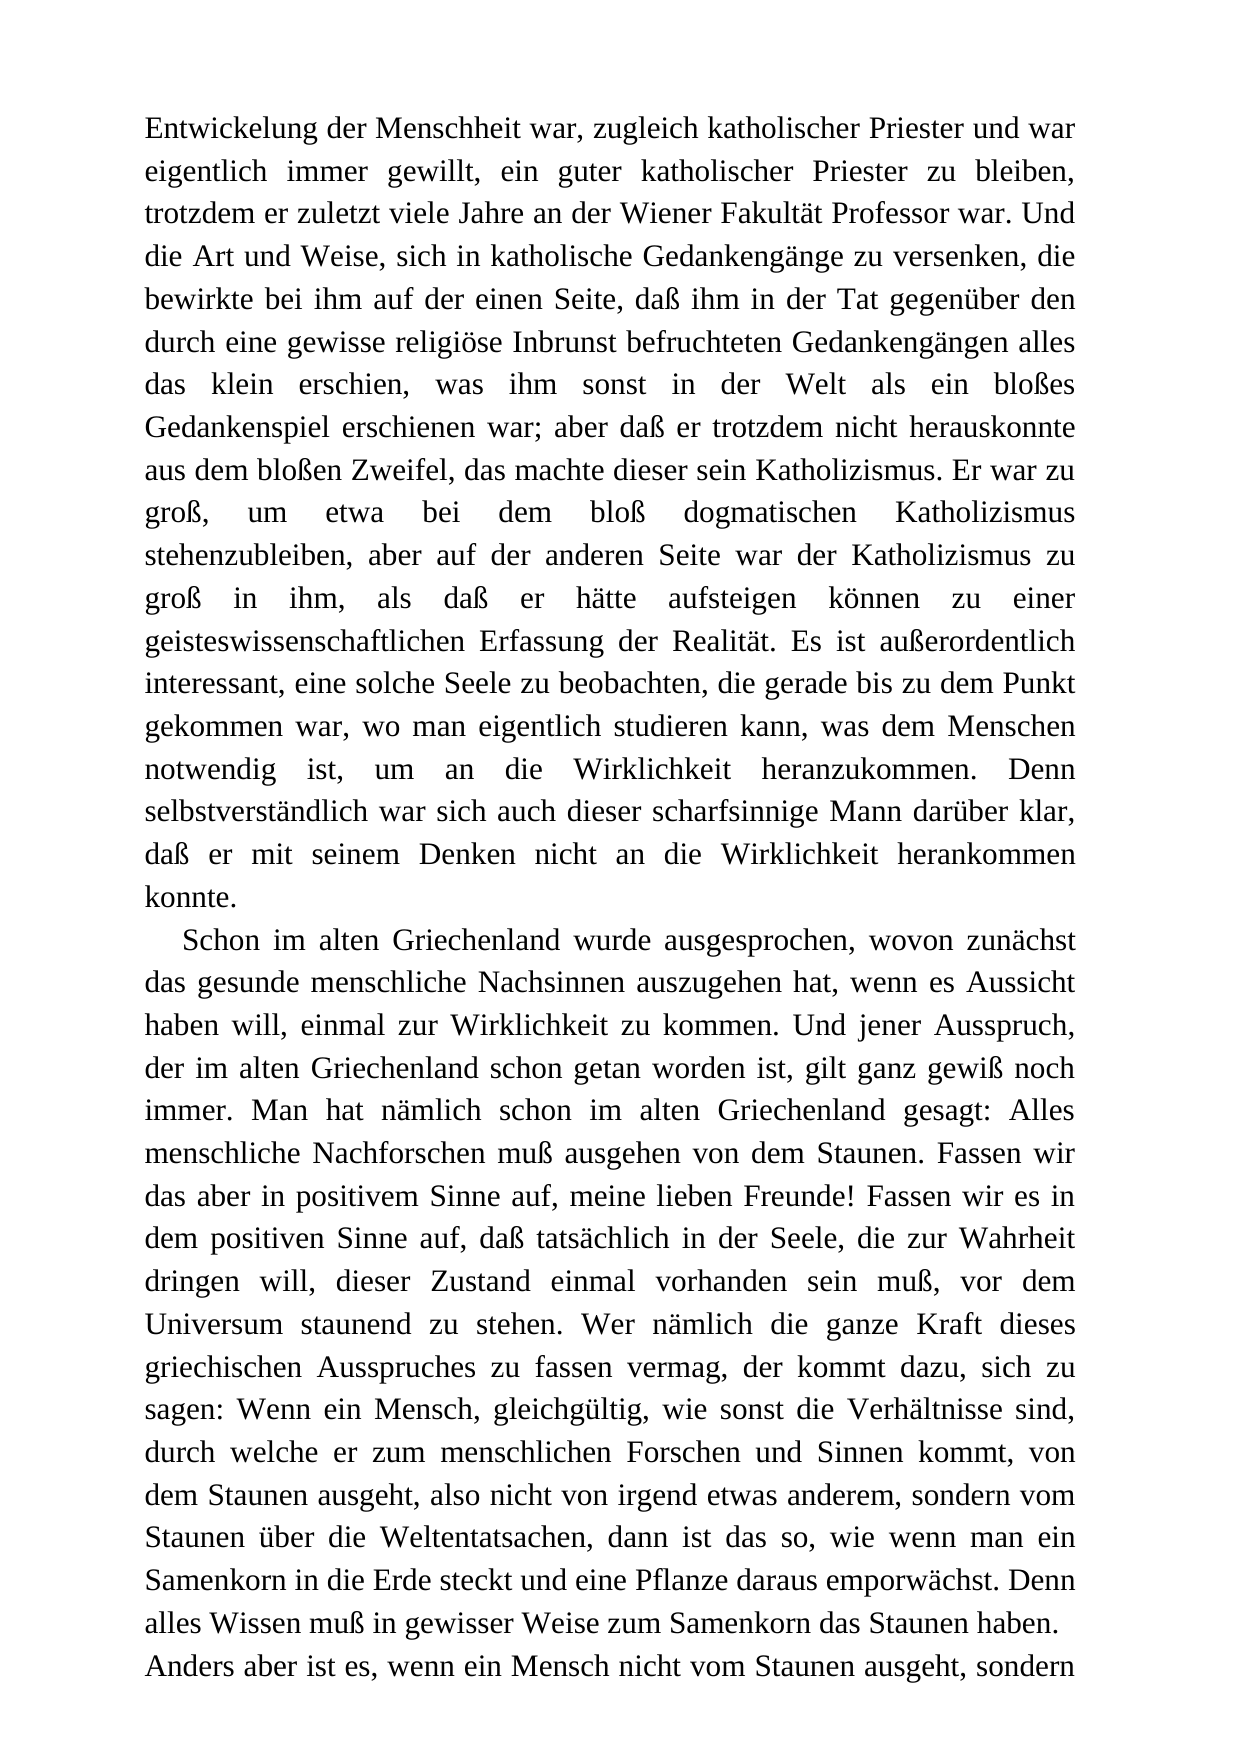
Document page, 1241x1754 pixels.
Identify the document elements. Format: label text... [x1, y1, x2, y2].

text Schon im alten Griechenland wurde ausgesprochen, wovon zunächst das gesunde menschliche Nachsinnen auszugehen hat, wenn es Aussicht haben will, einmal zur Wirklichkeit zu kommen. Und jener Ausspruch, der im alten Griechenland schon getan worden ist, gilt ganz gewiß noch immer. Man hat nämlich schon im alten Griechenland gesagt: Alles menschliche Nachforschen muß ausgehen von dem Staunen. Fassen wir das aber in positivem Sinne auf, meine lieben Freunde! Fassen wir es in dem positiven Sinne auf, daß tatsächlich in der Seele, die zur Wahrheit dringen will, dieser Zustand einmal vorhanden sein muß, vor dem Universum staunend zu stehen. Wer nämlich die ganze Kraft dieses griechischen Ausspruches zu fassen vermag, der kommt dazu, sich zu sagen: Wenn ein Mensch, gleichgültig, wie sonst die Verhältnisse sind, durch welche er zum menschlichen Forschen und Sinnen kommt, von dem Staunen ausgeht, also nicht von irgend etwas anderem, sondern vom Staunen über die Weltentatsachen, dann ist das so, wie wenn man ein Samenkorn in die Erde steckt und eine Pflanze daraus emporwächst. Denn alles Wissen muß in gewisser Weise zum Samenkorn das Staunen haben. [144, 921, 1076, 1640]
text Anders aber ist es, wenn ein Mensch nicht vom Staunen ausgeht, sondern [144, 1647, 1076, 1683]
text Entwickelung der Menschheit war, zugleich katholischer Priester und war eigentlich immer gewillt, ein guter katholischer Priester zu bleiben, trotzdem er zuletzt viele Jahre an der Wiener Fakultät Professor war. Und die Art und Weise, sich in katholische Gedankengänge zu versenken, die bewirkte bei ihm auf der einen Seite, daß ihm in der Tat gegenüber den durch eine gewisse religiöse Inbrunst befruchteten Gedankengängen alles das klein erschien, was ihm sonst in der Welt als ein bloßes Gedankenspiel erschienen war; aber daß er trotzdem nicht herauskonnte aus dem bloßen Zweifel, das machte dieser sein Katholizismus. Er war zu groß, um etwa bei dem bloß dogmatischen Katholizismus stehenzubleiben, aber auf der anderen Seite war der Katholizismus zu groß in ihm, als daß er hätte aufsteigen können zu einer geisteswissenschaftlichen Erfassung der Realität. Es ist außerordentlich interessant, eine solche Seele zu beobachten, die gerade bis zu dem Punkt gekommen war, wo man eigentlich studieren kann, was dem Menschen notwendig ist, um an die Wirklichkeit heranzukommen. Denn selbstverständlich war sich auch dieser scharfsinnige Mann darüber klar, daß er mit seinem Denken nicht an die Wirklichkeit herankommen konnte. [144, 109, 1076, 914]
